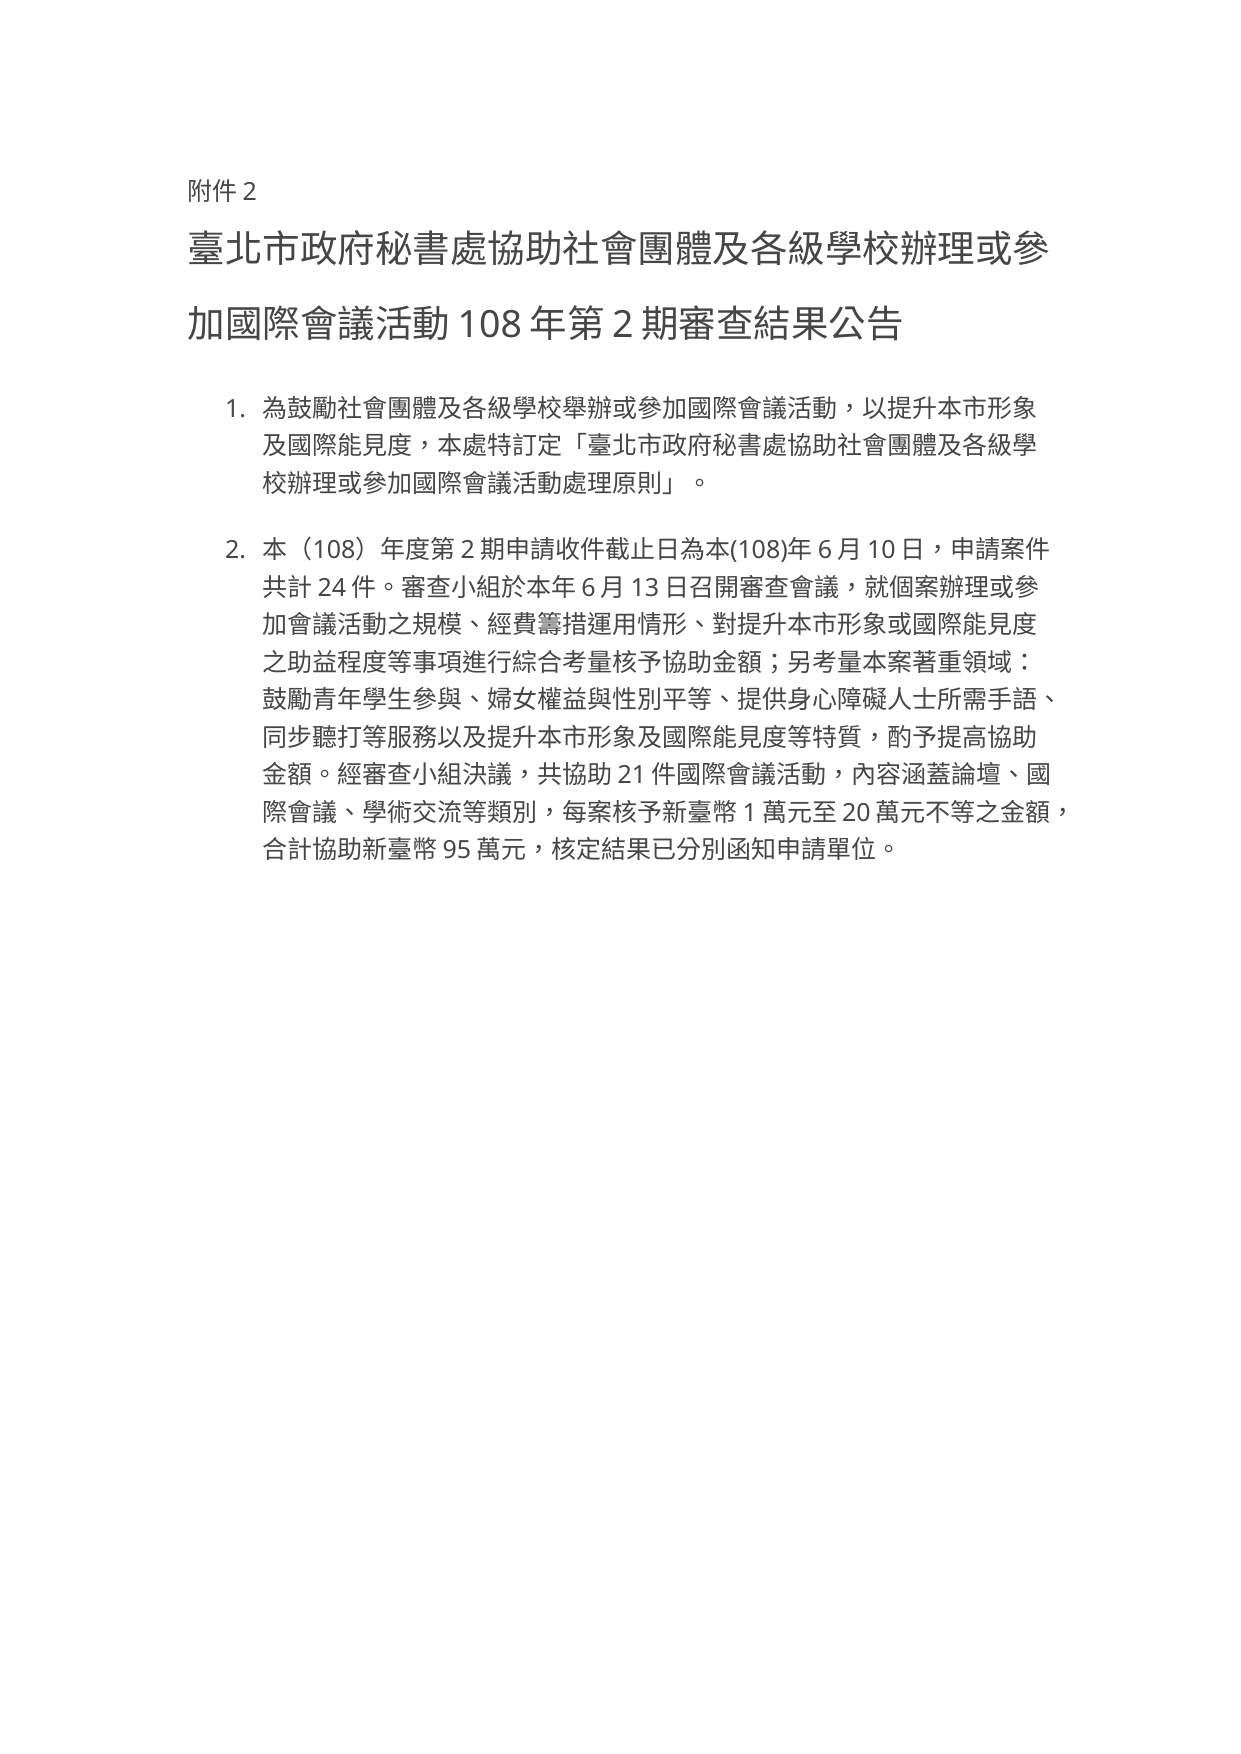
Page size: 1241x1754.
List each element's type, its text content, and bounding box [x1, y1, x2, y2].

text 臺北市政府秘書處協助社會團體及各級學校辦理或參加國際會議活動108年第2期審查結果公告 [187, 202, 1053, 352]
list 本（108）年度第2期申請收件截止日為本(108)年6月10日，申請案件共計24件。審查小組於本年6月13日召開審查會議，就個案辦理或參加會議活動之規模、經費籌措運用情形、對提升本市形象或國際能見度之助益程度等事項進行綜合考量核予協助金額；另考量本案著重領域：鼓勵青年學生參與、婦女權益與性別平等、提供身心障礙人士所需手語、同步聽打等服務以及提升本市形象及國際能見度等特質，酌予提高協助金額。經審查小組決議，共協助21件國際會議活動，內容涵蓋論壇、國際會議、學術交流等類別，每案核予新臺幣1萬元至20萬元不等之金額，合計協助新臺幣95萬元，核定結果已分別函知申請單位。 [225, 523, 1053, 860]
list 為鼓勵社會團體及各級學校舉辦或參加國際會議活動，以提升本市形象及國際能見度，本處特訂定「臺北市政府秘書處協助社會團體及各級學校辦理或參加國際會議活動處理原則」。 [225, 381, 1053, 494]
text 附件2 [187, 164, 1053, 202]
